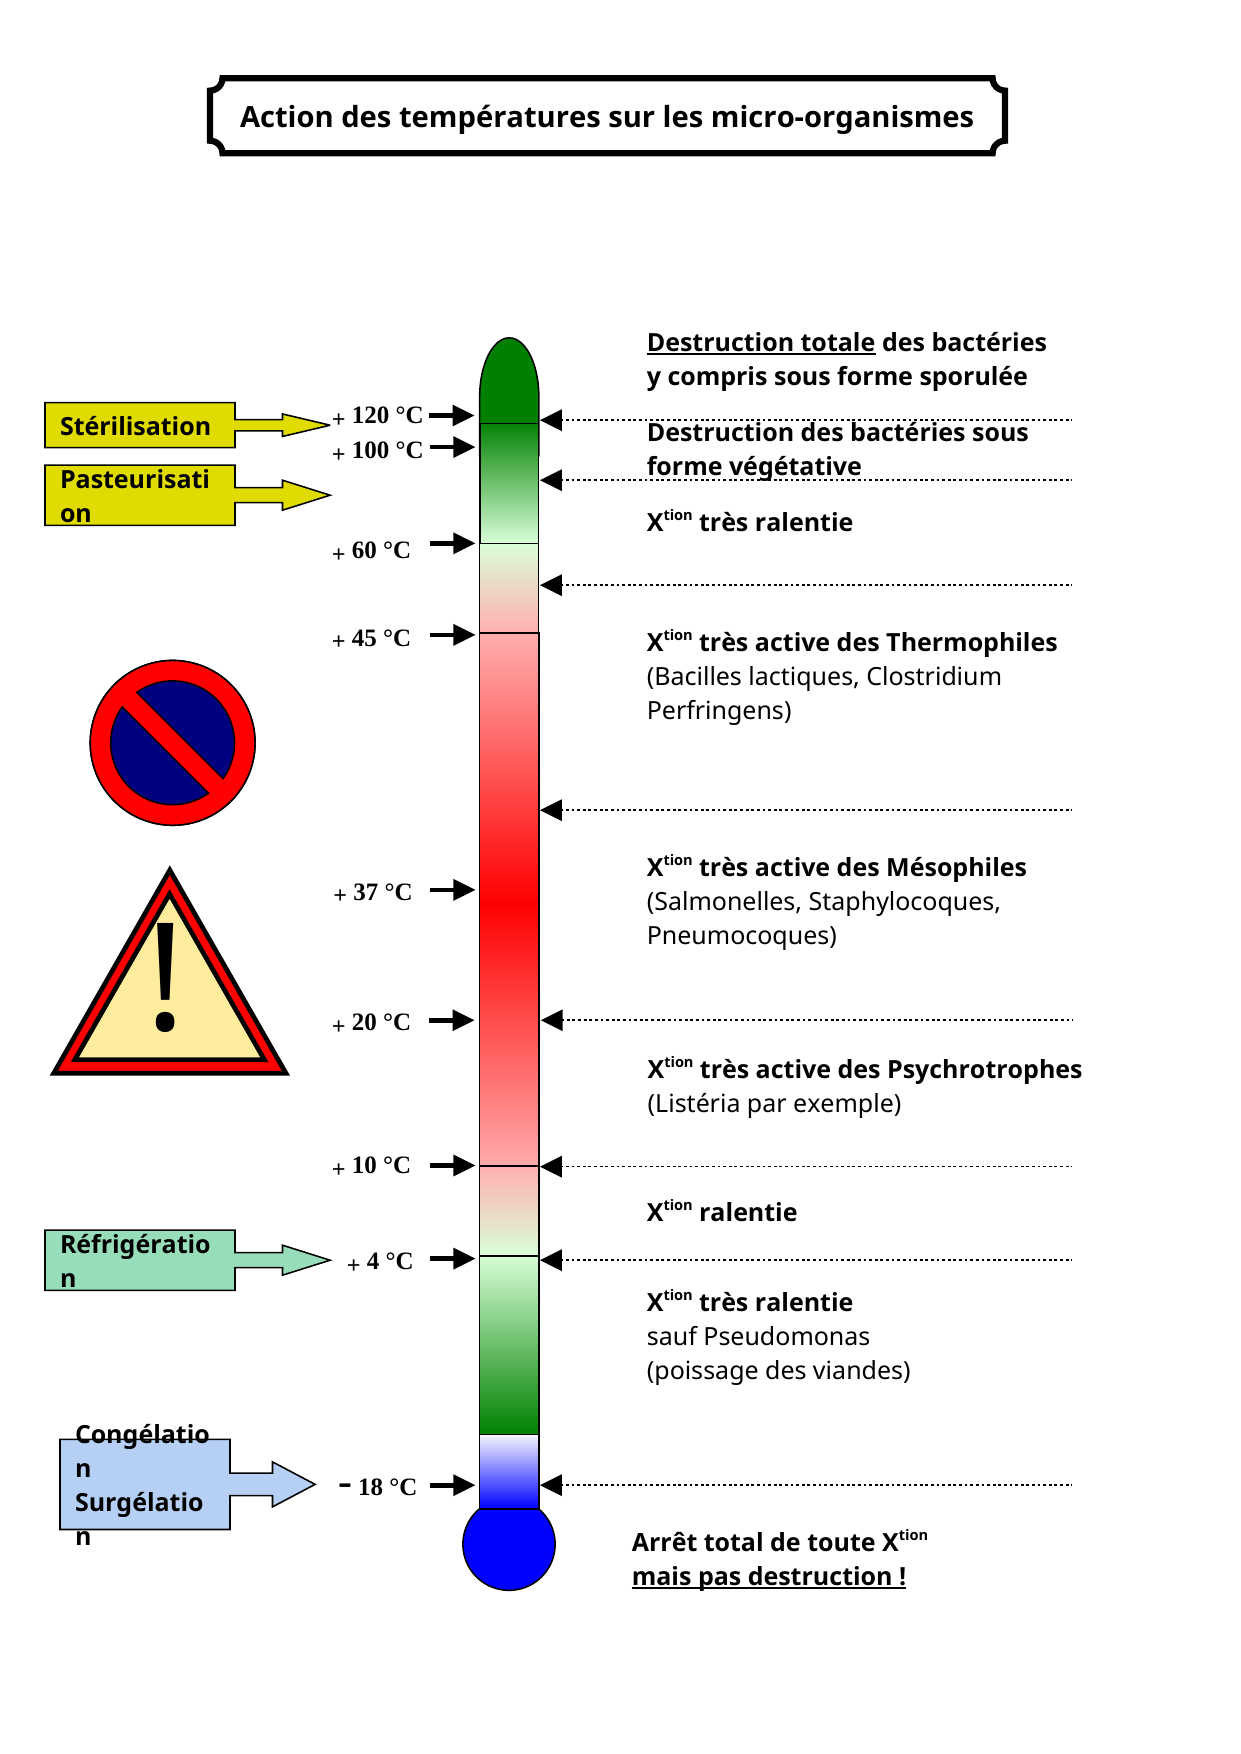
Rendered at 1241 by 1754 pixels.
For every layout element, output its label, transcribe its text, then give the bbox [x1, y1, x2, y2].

text + 60 °C [332, 519, 448, 561]
text + 45 °C [332, 607, 448, 649]
subtitle (Listéria par exemple) [647, 1085, 1093, 1119]
text + 100 °C [332, 426, 448, 462]
text Xtion très active des Mésophiles [647, 849, 1138, 883]
text + 37 °C [333, 861, 450, 903]
text Xtion très active des Thermophiles [647, 624, 1138, 658]
subtitle (Bacilles lactiques, Clostridium Perfringens) [647, 658, 1138, 726]
text Destruction totale des bactéries y compris sous forme sporulée [647, 324, 1063, 392]
text + 4 °C [347, 1231, 418, 1272]
text + 120 °C [332, 384, 448, 426]
text + 20 °C [332, 991, 448, 1033]
text mais pas destruction ! [632, 1558, 1123, 1592]
text Xtion très active des Psychrotrophes [647, 1051, 1093, 1085]
text Xtion très ralentie [647, 1284, 913, 1318]
text + 10 °C [332, 1134, 448, 1176]
text Destruction des bactéries sous forme végétative [647, 414, 1063, 482]
text Xtion ralentie [647, 1194, 1063, 1228]
subtitle (Salmonelles, Staphylocoques, Pneumocoques) [647, 883, 1138, 951]
subtitle sauf Pseudomonas (poissage des viandes) [647, 1318, 913, 1386]
text Xtion très ralentie [647, 504, 1063, 538]
text Arrêt total de toute Xtion [632, 1524, 1123, 1558]
text - 18 °C [338, 1456, 441, 1498]
